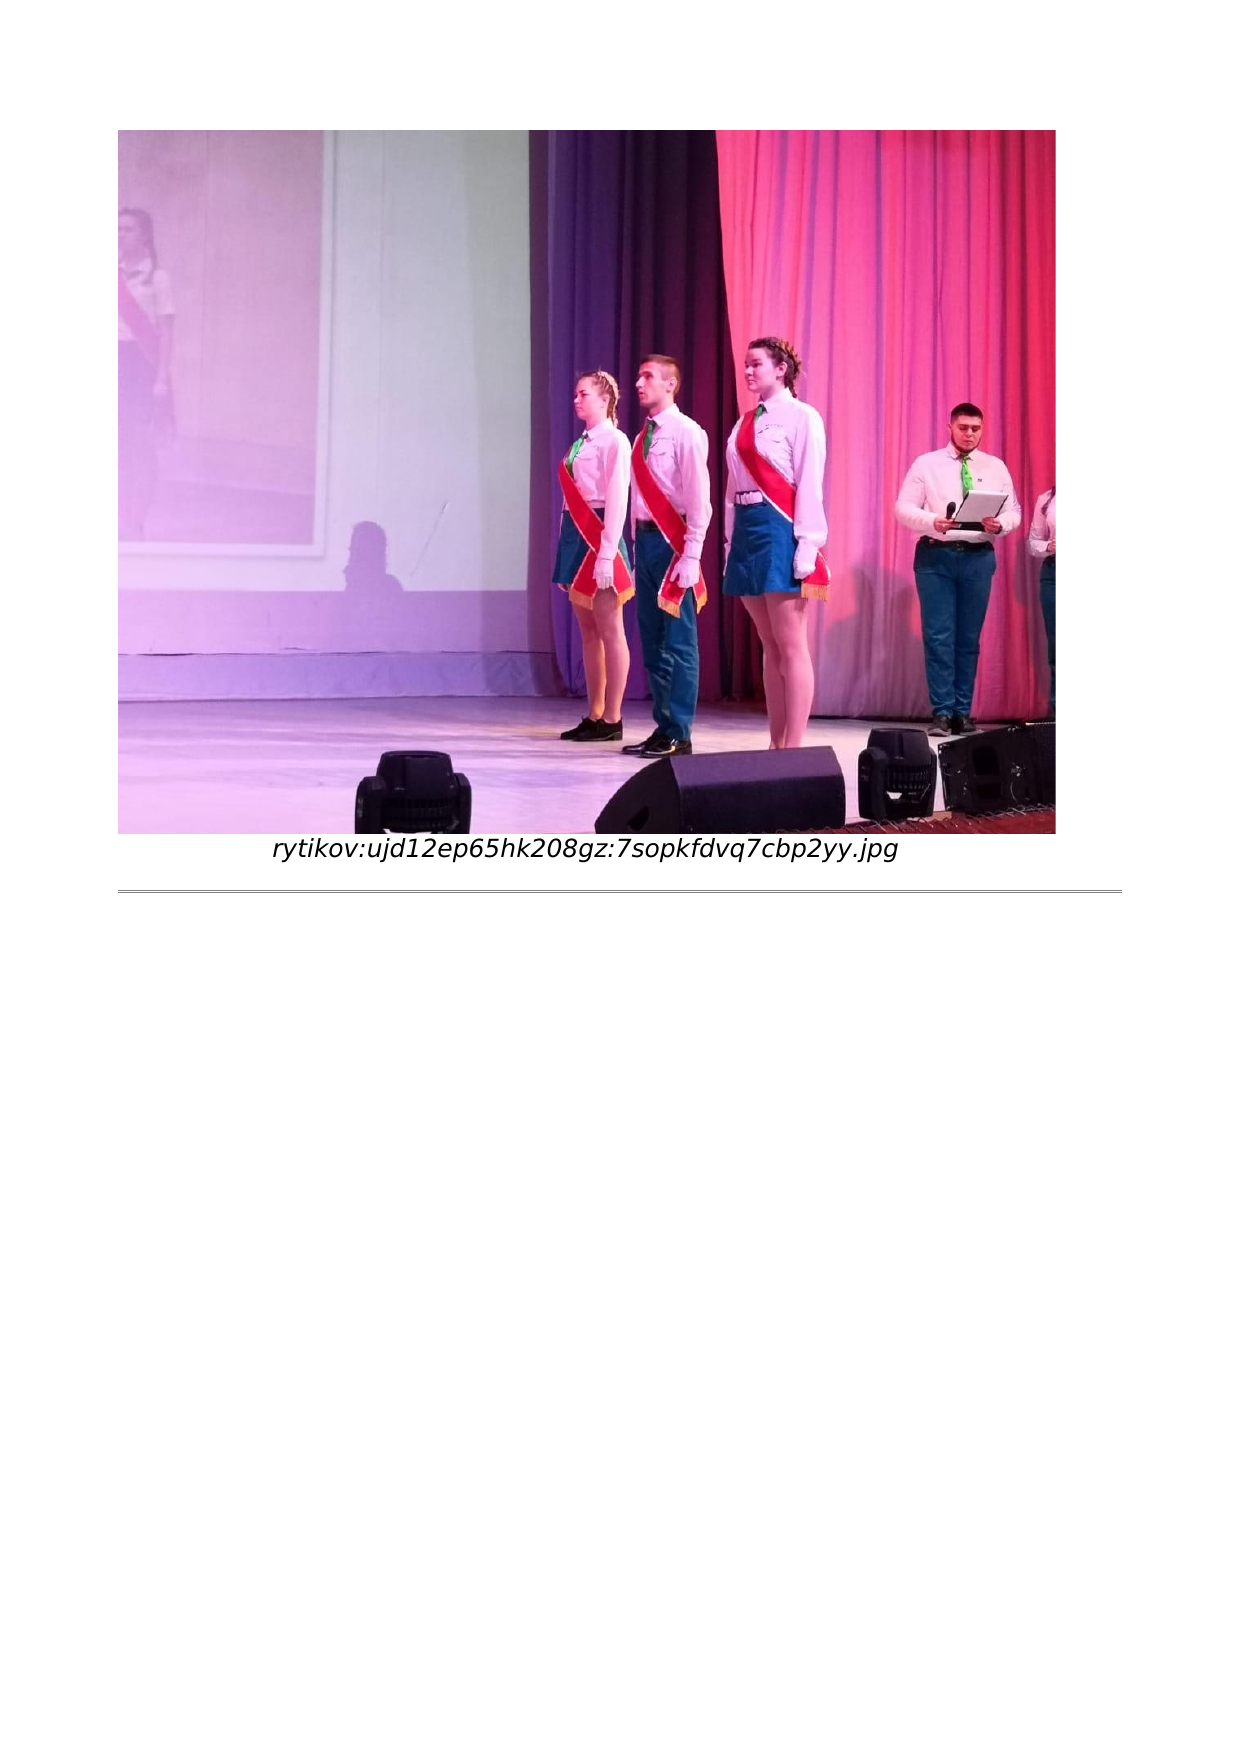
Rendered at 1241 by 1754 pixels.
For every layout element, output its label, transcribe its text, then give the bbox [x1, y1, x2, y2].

picture [118, 130, 1056, 834]
text rytikov:ujd12ep65hk208gz:7sopkfdvq7cbp2yy.jpg [118, 834, 1056, 863]
